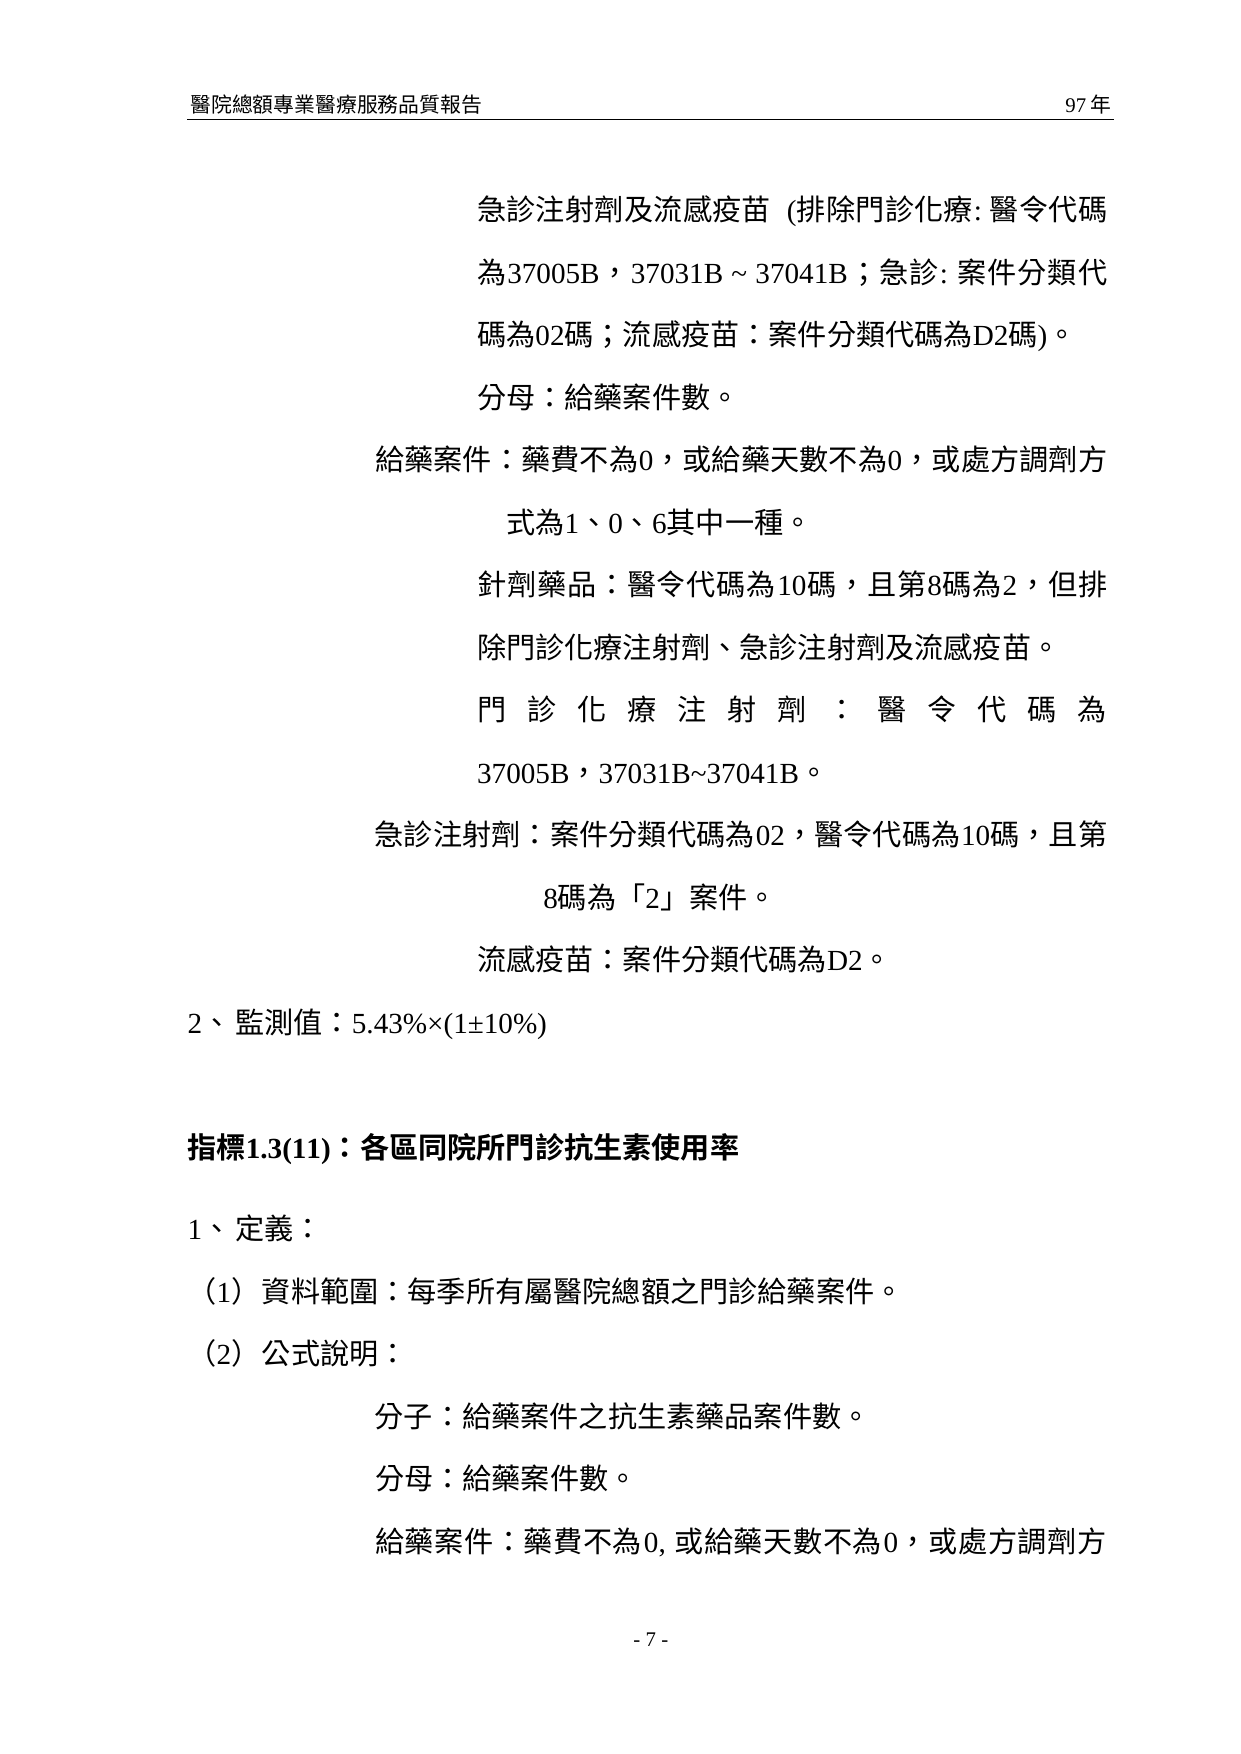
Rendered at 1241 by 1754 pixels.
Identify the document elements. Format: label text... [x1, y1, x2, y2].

text 門診化療注射劑：醫令代碼為37005B，37031B~37041B。 [477, 666, 1107, 791]
text 急診注射劑：案件分類代碼為02，醫令代碼為10碼，且第8碼為「2」案件。 [374, 791, 1107, 916]
text 指標1.3(11)：各區同院所門診抗生素使用率 [187, 1104, 1107, 1166]
text 分母：給藥案件數。 [477, 354, 1107, 416]
list 定義： [187, 1185, 1107, 1248]
text 分母：給藥案件數。 [375, 1435, 1107, 1498]
list 監測值：5.43%×(1±10%) [187, 979, 1107, 1041]
text 給藥案件：藥費不為0, 或給藥天數不為0，或處方調劑方 [375, 1498, 1107, 1560]
text 分子：給藥案件之抗生素藥品案件數。 [374, 1373, 1107, 1435]
text 流感疫苗：案件分類代碼為D2。 [477, 916, 1107, 979]
text 針劑藥品：醫令代碼為10碼，且第8碼為2，但排除門診化療注射劑、急診注射劑及流感疫苗。 [477, 541, 1107, 666]
text 分子：給藥案件之針劑藥品（醫令代碼為10碼, 且第8碼為「2」）案件數，但排除門診化療注射劑、急診注射劑及流感疫苗 (排除門診化療: 醫令代碼為37005B，37031B ~ 37041B；急診: 案件分類代碼為02碼；流感疫苗：案件分類代碼為D2碼)。 [477, 166, 1107, 354]
list 資料範圍：每季所有屬醫院總額之門診給藥案件。 [187, 1248, 1107, 1310]
text 給藥案件：藥費不為0，或給藥天數不為0，或處方調劑方式為1、0、6其中一種。 [375, 416, 1107, 541]
list 公式說明： [187, 1310, 1107, 1373]
